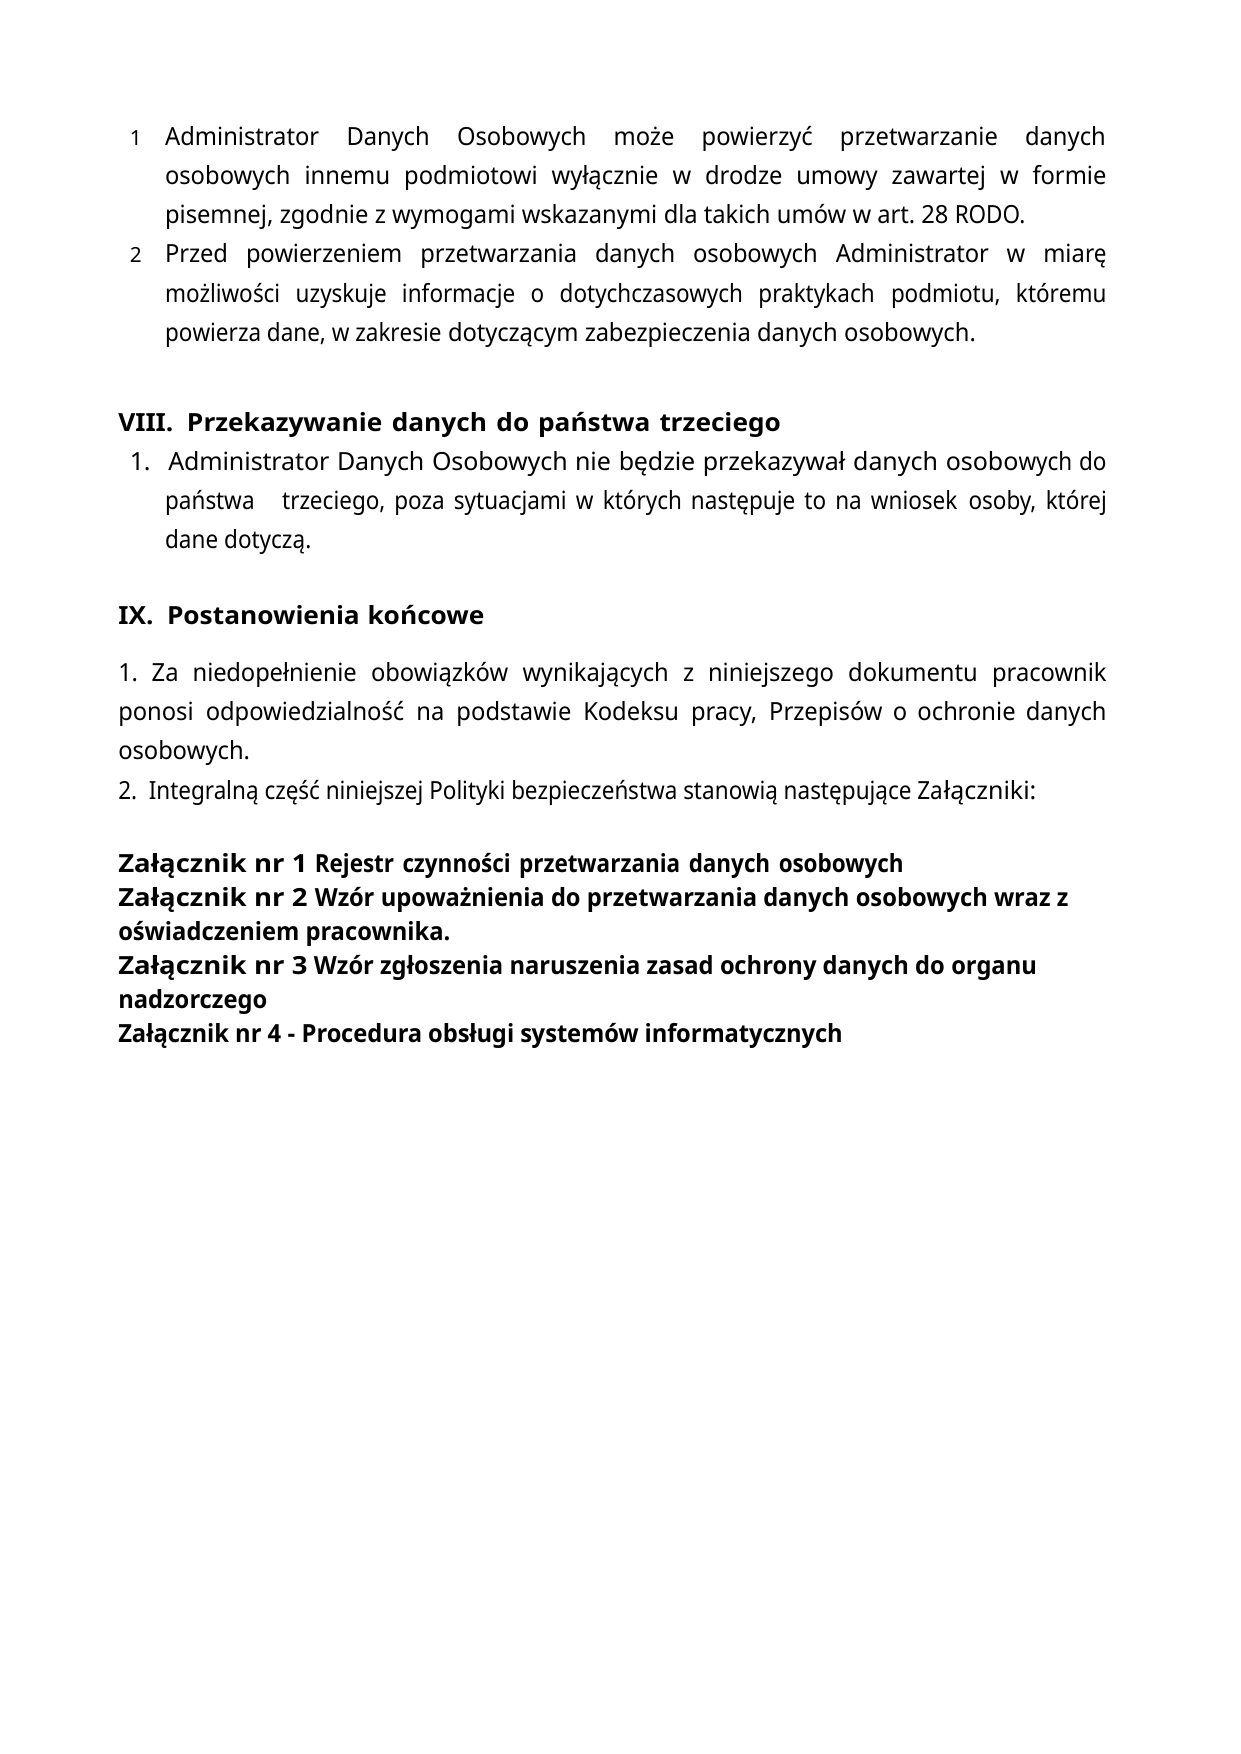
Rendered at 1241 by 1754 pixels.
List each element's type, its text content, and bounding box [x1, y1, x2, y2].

subtitle VIII. Przekazywanie danych do państwa trzeciego [118, 405, 1122, 439]
list 1. Za niedopełnienie obowiązków wynikających z niniejszego dokumentu pracownik ponosi odpowiedzialność na podstawie Kodeksu pracy, Przepisów o ochronie danych osobowych. [118, 655, 1107, 767]
list Administrator Danych Osobowych może powierzyć przetwarzanie danych osobowych innemu podmiotowi wyłącznie w drodze umowy zawartej w formie pisemnej, zgodnie z wymogami wskazanymi dla takich umów w art. 28 RODO. [129, 118, 1107, 231]
subtitle Załącznik nr 3 Wzór zgłoszenia naruszenia zasad ochrony danych do organu nadzorczego [118, 948, 1122, 1016]
subtitle Załącznik nr 1 Rejestr czynności przetwarzania danych osobowych [118, 846, 1122, 880]
list Przed powierzeniem przetwarzania danych osobowych Administrator w miarę możliwości uzyskuje informacje o dotychczasowych praktykach podmiotu, któremu powierza dane, w zakresie dotyczącym zabezpieczenia danych osobowych. [129, 236, 1107, 348]
text 1. Administrator Danych Osobowych nie będzie przekazywał danych osobowych do państwa trzeciego, poza sytuacjami w których następuje to na wniosek osoby, której dane dotyczą. [129, 444, 1107, 556]
subtitle Załącznik nr 2 Wzór upoważnienia do przetwarzania danych osobowych wraz z oświadczeniem pracownika. [118, 880, 1122, 948]
list 2. Integralną część niniejszej Polityki bezpieczeństwa stanowią następujące Załączniki: [118, 773, 1107, 807]
subtitle Załącznik nr 4 - Procedura obsługi systemów informatycznych [118, 1016, 1122, 1050]
subtitle IX. Postanowienia końcowe [118, 598, 1122, 632]
